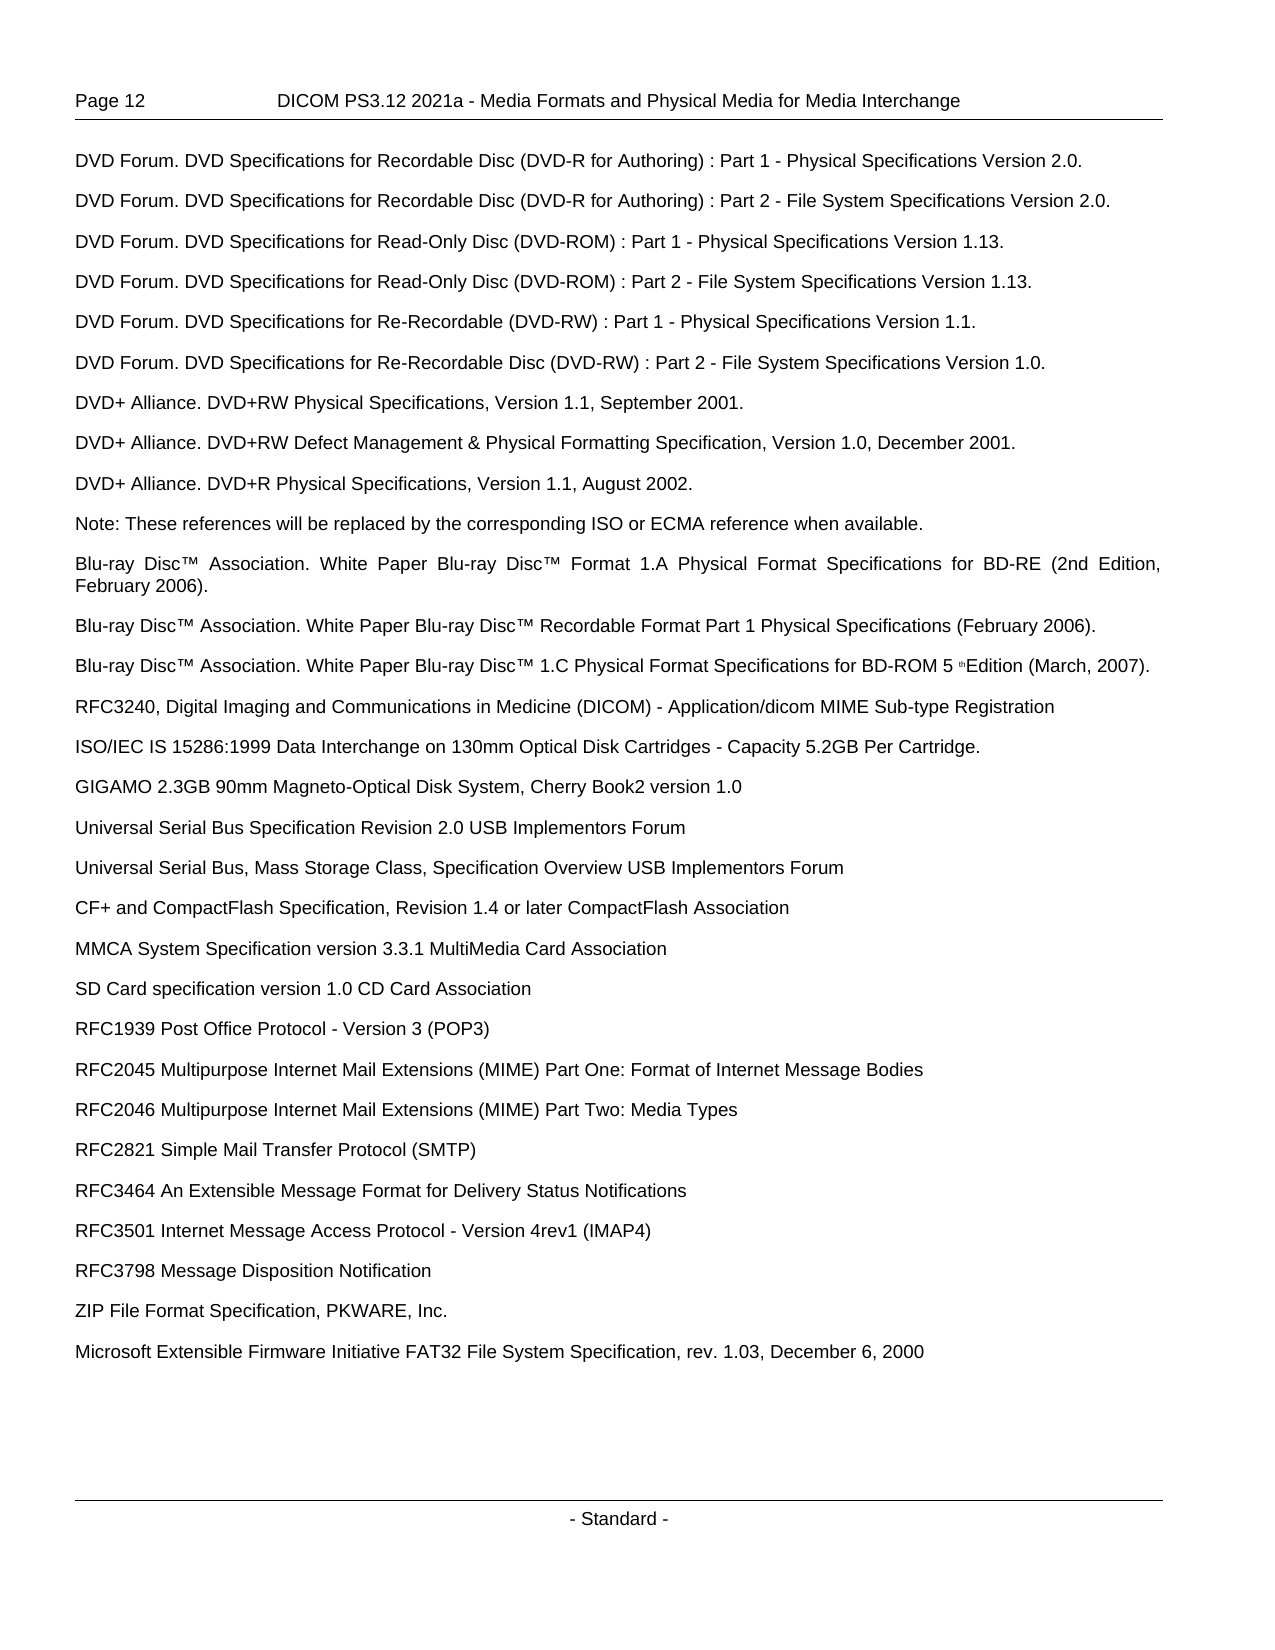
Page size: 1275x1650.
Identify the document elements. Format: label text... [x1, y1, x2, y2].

text RFC1939 Post Office Protocol - Version 3 (POP3) [75, 1018, 1162, 1040]
text Universal Serial Bus, Mass Storage Class, Specification Overview USB Implementors Forum [75, 857, 1162, 878]
text CF+ and CompactFlash Specification, Revision 1.4 or later CompactFlash Association [75, 897, 1162, 919]
text RFC3501 Internet Message Access Protocol - Version 4rev1 (IMAP4) [75, 1220, 1162, 1241]
text RFC2045 Multipurpose Internet Mail Extensions (MIME) Part One: Format of Internet Message Bodies [75, 1058, 1162, 1080]
text DVD+ Alliance. DVD+RW Physical Specifications, Version 1.1, September 2001. [75, 392, 1162, 413]
text Microsoft Extensible Firmware Initiative FAT32 File System Specification, rev. 1.03, December 6, 2000 [75, 1341, 1162, 1362]
text Note: These references will be replaced by the corresponding ISO or ECMA reference when available. [75, 513, 1162, 534]
text DVD Forum. DVD Specifications for Re-Recordable Disc (DVD-RW) : Part 2 - File System Specifications Version 1.0. [75, 352, 1162, 373]
text RFC3240, Digital Imaging and Communications in Medicine (DICOM) - Application/dicom MIME Sub-type Registration [75, 696, 1162, 717]
text DVD+ Alliance. DVD+RW Defect Management & Physical Formatting Specification, Version 1.0, December 2001. [75, 432, 1162, 454]
text Blu-ray Disc™ Association. White Paper Blu-ray Disc™ Recordable Format Part 1 Physical Specifications (February 2006). [75, 615, 1162, 637]
text RFC3464 An Extensible Message Format for Delivery Status Notifications [75, 1179, 1162, 1201]
text GIGAMO 2.3GB 90mm Magneto-Optical Disk System, Cherry Book2 version 1.0 [75, 776, 1162, 798]
text ZIP File Format Specification, PKWARE, Inc. [75, 1300, 1162, 1322]
text Blu-ray Disc™ Association. White Paper Blu-ray Disc™ Format 1.A Physical Format Specifications for BD-RE (2nd Edition, February 2006). [75, 553, 1162, 596]
text DVD Forum. DVD Specifications for Read-Only Disc (DVD-ROM) : Part 2 - File System Specifications Version 1.13. [75, 271, 1162, 292]
text DVD Forum. DVD Specifications for Recordable Disc (DVD-R for Authoring) : Part 2 - File System Specifications Version 2.0. [75, 190, 1162, 212]
text RFC2821 Simple Mail Transfer Protocol (SMTP) [75, 1139, 1162, 1161]
text ISO/IEC IS 15286:1999 Data Interchange on 130mm Optical Disk Cartridges - Capacity 5.2GB Per Cartridge. [75, 736, 1162, 757]
text DVD Forum. DVD Specifications for Read-Only Disc (DVD-ROM) : Part 1 - Physical Specifications Version 1.13. [75, 231, 1162, 252]
text DVD Forum. DVD Specifications for Re-Recordable (DVD-RW) : Part 1 - Physical Specifications Version 1.1. [75, 311, 1162, 333]
text DVD+ Alliance. DVD+R Physical Specifications, Version 1.1, August 2002. [75, 472, 1162, 494]
text RFC3798 Message Disposition Notification [75, 1260, 1162, 1282]
text RFC2046 Multipurpose Internet Mail Extensions (MIME) Part Two: Media Types [75, 1099, 1162, 1120]
text Blu-ray Disc™ Association. White Paper Blu-ray Disc™ 1.C Physical Format Specifications for BD-ROM 5 thEdition (March, 2007). [75, 655, 1162, 677]
text Universal Serial Bus Specification Revision 2.0 USB Implementors Forum [75, 817, 1162, 838]
text MMCA System Specification version 3.3.1 MultiMedia Card Association [75, 937, 1162, 959]
text SD Card specification version 1.0 CD Card Association [75, 978, 1162, 999]
text DVD Forum. DVD Specifications for Recordable Disc (DVD-R for Authoring) : Part 1 - Physical Specifications Version 2.0. [75, 150, 1162, 172]
